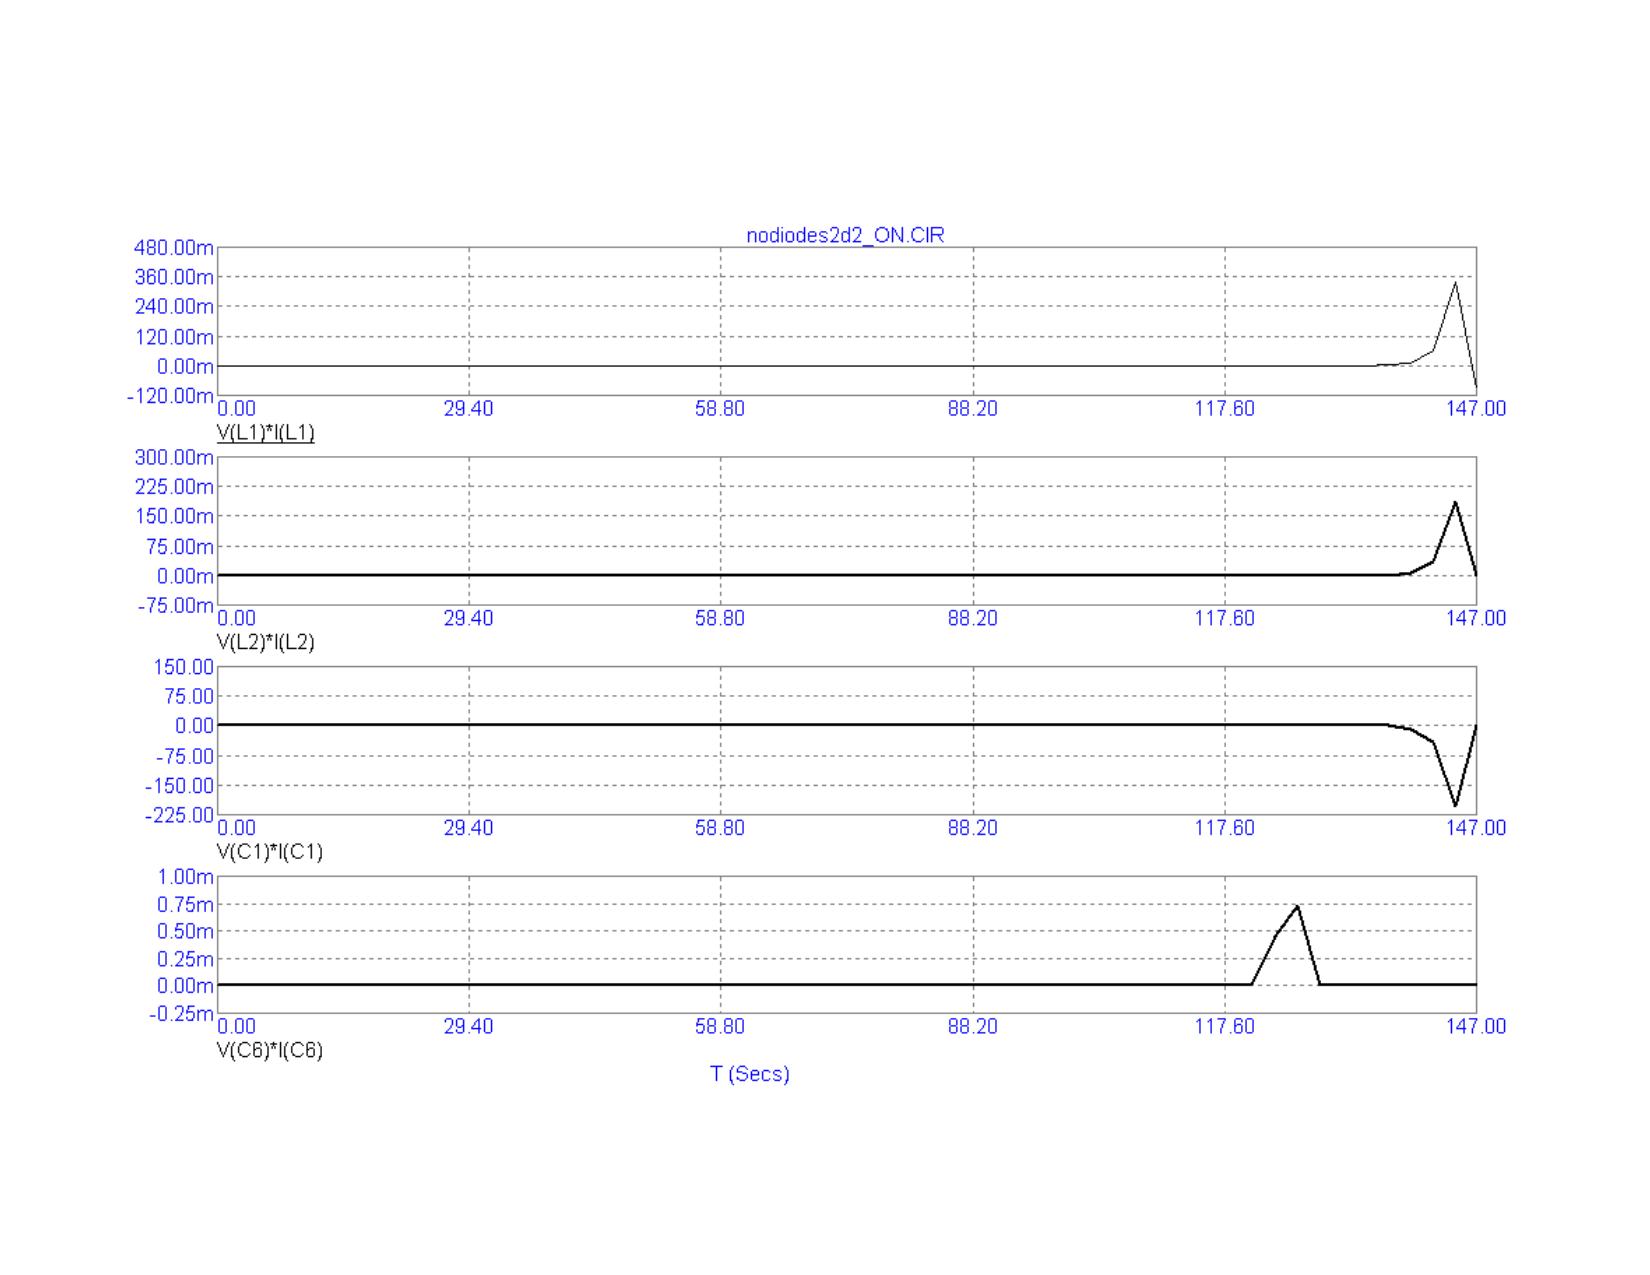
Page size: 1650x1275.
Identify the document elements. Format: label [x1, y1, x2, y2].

picture [118, 216, 1532, 1105]
